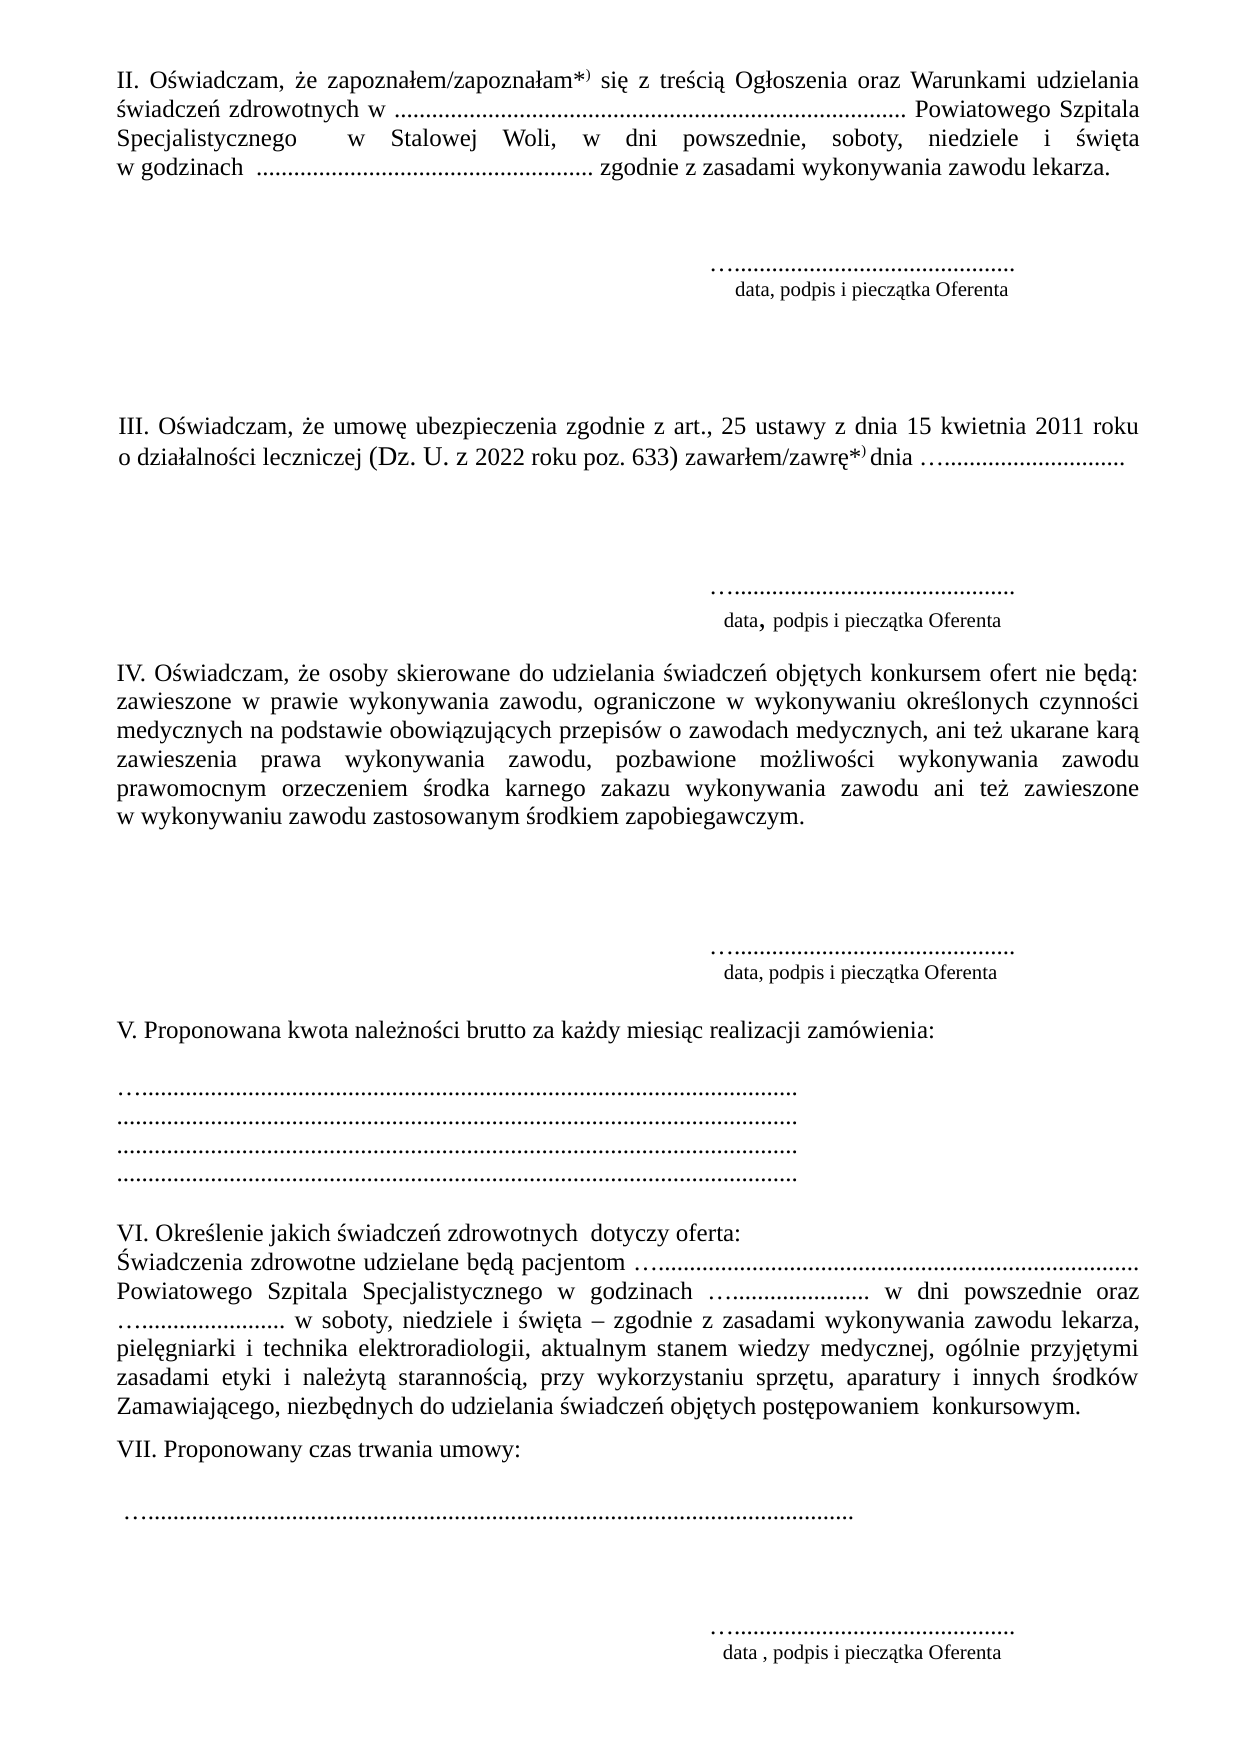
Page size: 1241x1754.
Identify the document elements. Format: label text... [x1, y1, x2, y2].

text data, podpis i pieczątka Oferenta [116, 959, 1140, 984]
list VI. Określenie jakich świadczeń zdrowotnych dotyczy oferta: [116, 1218, 1140, 1247]
text data , podpis i pieczątka Oferenta [116, 1640, 1140, 1664]
list …................................................................................................................. [116, 1496, 1140, 1525]
list ............................................................................................................. [116, 1158, 1140, 1187]
list ............................................................................................................. [116, 1130, 1140, 1158]
text III. Oświadczam, że umowę ubezpieczenia zgodnie z art., 25 ustawy z dnia 15 kwietnia 2011 roku o działalności leczniczej (Dz. U. z 2022 roku poz. 633) zawarłem/zawrę*) dnia …............................. [118, 411, 1140, 471]
list V. Proponowana kwota należności brutto za każdy miesiąc realizacji zamówienia: [116, 1015, 1140, 1043]
list Świadczenia zdrowotne udzielane będą pacjentom …............................................................................. Powiatowego Szpitala Specjalistycznego w godzinach …...................... w dni powszednie oraz …....................... w soboty, niedziele i święta – zgodnie z zasadami wykonywania zawodu lekarza, pielęgniarki i technika elektroradiologii, aktualnym stanem wiedzy medycznej, ogólnie przyjętymi zasadami etyki i należytą starannością, przy wykorzystaniu sprzętu, aparatury i innych środków Zamawiającego, niezbędnych do udzielania świadczeń objętych postępowaniem konkursowym. [116, 1247, 1140, 1420]
text data, podpis i pieczątka Oferenta [116, 276, 1140, 301]
list VII. Proponowany czas trwania umowy: [116, 1434, 1140, 1463]
text …............................................. [116, 931, 1140, 959]
list ............................................................................................................. [116, 1101, 1140, 1130]
text …............................................. [116, 571, 1140, 600]
list IV. Oświadczam, że osoby skierowane do udzielania świadczeń objętych konkursem ofert nie będą: zawieszone w prawie wykonywania zawodu, ograniczone w wykonywaniu określonych czynności medycznych na podstawie obowiązujących przepisów o zawodach medycznych, ani też ukarane karą zawieszenia prawa wykonywania zawodu, pozbawione możliwości wykonywania zawodu prawomocnym orzeczeniem środka karnego zakazu wykonywania zawodu ani też zawieszone w wykonywaniu zawodu zastosowanym środkiem zapobiegawczym. [116, 658, 1140, 830]
list II. Oświadczam, że zapoznałem/zapoznałam*) się z treścią Ogłoszenia oraz Warunkami udzielania świadczeń zdrowotnych w .................................................................................. Powiatowego Szpitala Specjalistycznego w Stalowej Woli, w dni powszednie, soboty, niedziele i święta w godzinach ...................................................... zgodnie z zasadami wykonywania zawodu lekarza. [116, 66, 1140, 181]
text data, podpis i pieczątka Oferenta [116, 600, 1140, 634]
text …............................................. [116, 1611, 1140, 1640]
list …......................................................................................................... [116, 1072, 1140, 1101]
text …............................................. [116, 248, 1140, 276]
